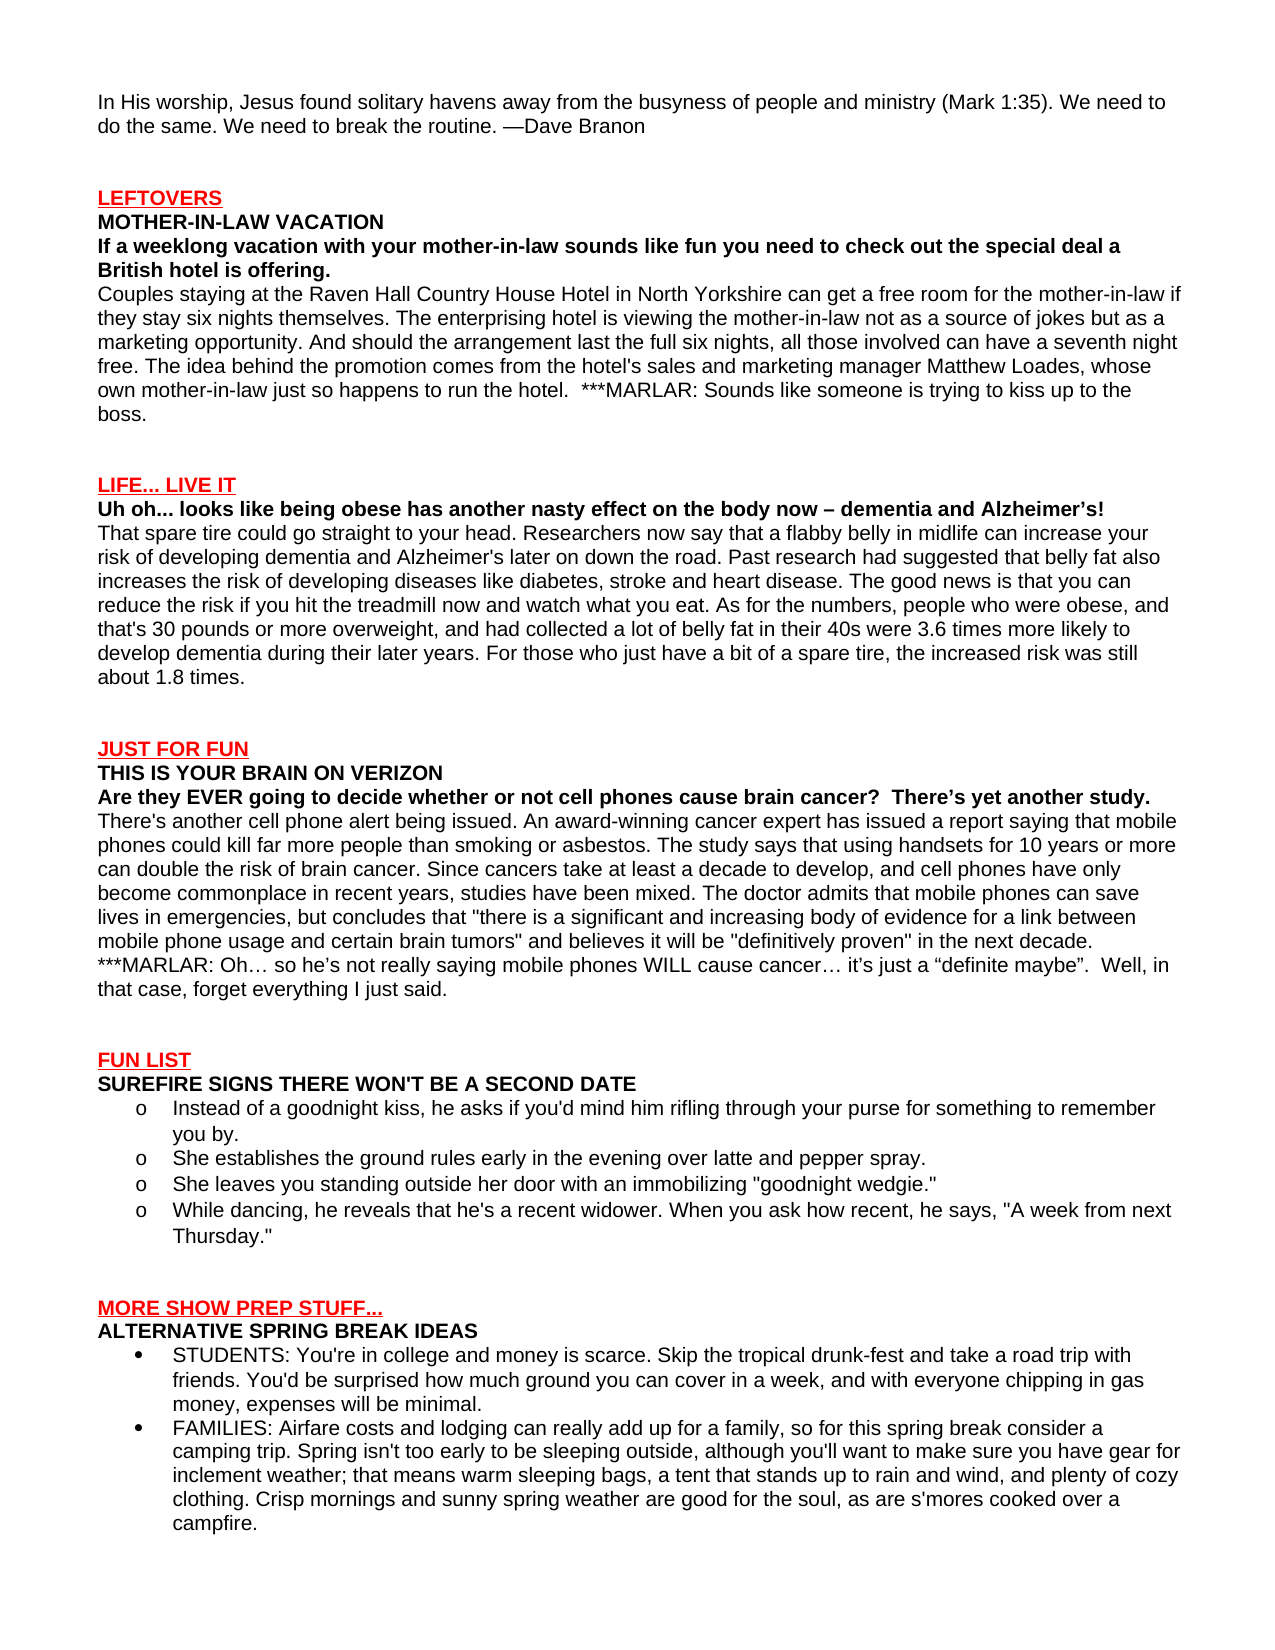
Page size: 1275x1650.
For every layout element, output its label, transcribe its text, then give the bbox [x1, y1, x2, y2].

text LEFTOVERS [97, 186, 1185, 210]
text Uh oh... looks like being obese has another nasty effect on the body now – dementia and Alzheimer’s! [97, 497, 1185, 521]
text Couples staying at the Raven Hall Country House Hotel in North Yorkshire can get a free room for the mother-in-law if they stay six nights themselves. The enterprising hotel is viewing the mother-in-law not as a source of jokes but as a marketing opportunity. And should the arrangement last the full six nights, all those involved can have a seventh night free. The idea behind the promotion comes from the hotel's sales and marketing manager Matthew Loades, whose own mother-in-law just so happens to run the hotel. ***MARLAR: Sounds like someone is trying to kiss up to the boss. [97, 282, 1185, 425]
text THIS IS YOUR BRAIN ON VERIZON [97, 761, 1185, 785]
text LIFE... LIVE IT [97, 473, 1185, 497]
text JUST FOR FUN [97, 737, 1185, 761]
text MOTHER-IN-LAW VACATION If a weeklong vacation with your mother-in-law sounds like fun you need to check out the special deal a British hotel is offering. [97, 210, 1185, 282]
text There's another cell phone alert being issued. An award-winning cancer expert has issued a report saying that mobile phones could kill far more people than smoking or asbestos. The study says that using handsets for 10 years or more can double the risk of brain cancer. Since cancers take at least a decade to develop, and cell phones have only become commonplace in recent years, studies have been mixed. The doctor admits that mobile phones can save lives in emergencies, but concludes that "there is a significant and increasing body of evidence for a link between mobile phone usage and certain brain tumors" and believes it will be "definitively proven" in the next decade. ***MARLAR: Oh… so he’s not really saying mobile phones WILL cause cancer… it’s just a “definite maybe”. Well, in that case, forget everything I just said. [97, 809, 1185, 1000]
list While dancing, he reveals that he's a recent widower. When you ask how recent, he says, "A week from next Thursday." [135, 1198, 1185, 1247]
text MORE SHOW PREP STUFF... [97, 1295, 1185, 1319]
list She establishes the ground rules early in the evening over latte and pepper spray. [135, 1146, 1185, 1172]
text FUN LIST [97, 1048, 1185, 1072]
text That spare tire could go straight to your head. Researchers now say that a flabby belly in midlife can increase your risk of developing dementia and Alzheimer's later on down the road. Past research had suggested that belly fat also increases the risk of developing diseases like diabetes, stroke and heart disease. The good news is that you can reduce the risk if you hit the treadmill now and watch what you eat. As for the numbers, people who were obese, and that's 30 pounds or more overweight, and had collected a lot of belly fat in their 40s were 3.6 times more likely to develop dementia during their later years. For those who just have a bit of a spare tire, the increased risk was still about 1.8 times. [97, 521, 1185, 689]
list FAMILIES: Airfare costs and lodging can really add up for a family, so for this spring break consider a camping trip. Spring isn't too early to be sleeping outside, although you'll want to make sure you have gear for inclement weather; that means warm sleeping bags, a tent that stands up to rain and wind, and plenty of cozy clothing. Crisp mornings and sunny spring weather are good for the soul, as are s'mores cooked over a campfire. [135, 1415, 1185, 1535]
list STUDENTS: You're in college and money is scarce. Skip the tropical drunk-fest and take a road trip with friends. You'd be surprised how much ground you can cover in a week, and with everyone chipping in gas money, expenses will be minimal. [135, 1343, 1185, 1415]
list She leaves you standing outside her door with an immobilizing "goodnight wedgie." [135, 1172, 1185, 1198]
text SUREFIRE SIGNS THERE WON'T BE A SECOND DATE [97, 1072, 1185, 1096]
text In His worship, Jesus found solitary havens away from the busyness of people and ministry (Mark 1:35). We need to do the same. We need to break the routine. —Dave Branon [97, 90, 1185, 138]
text ALTERNATIVE SPRING BREAK IDEAS [97, 1319, 1185, 1343]
list Instead of a goodnight kiss, he asks if you'd mind him rifling through your purse for something to remember you by. [135, 1096, 1185, 1146]
text Are they EVER going to decide whether or not cell phones cause brain cancer? There’s yet another study. [97, 785, 1185, 809]
